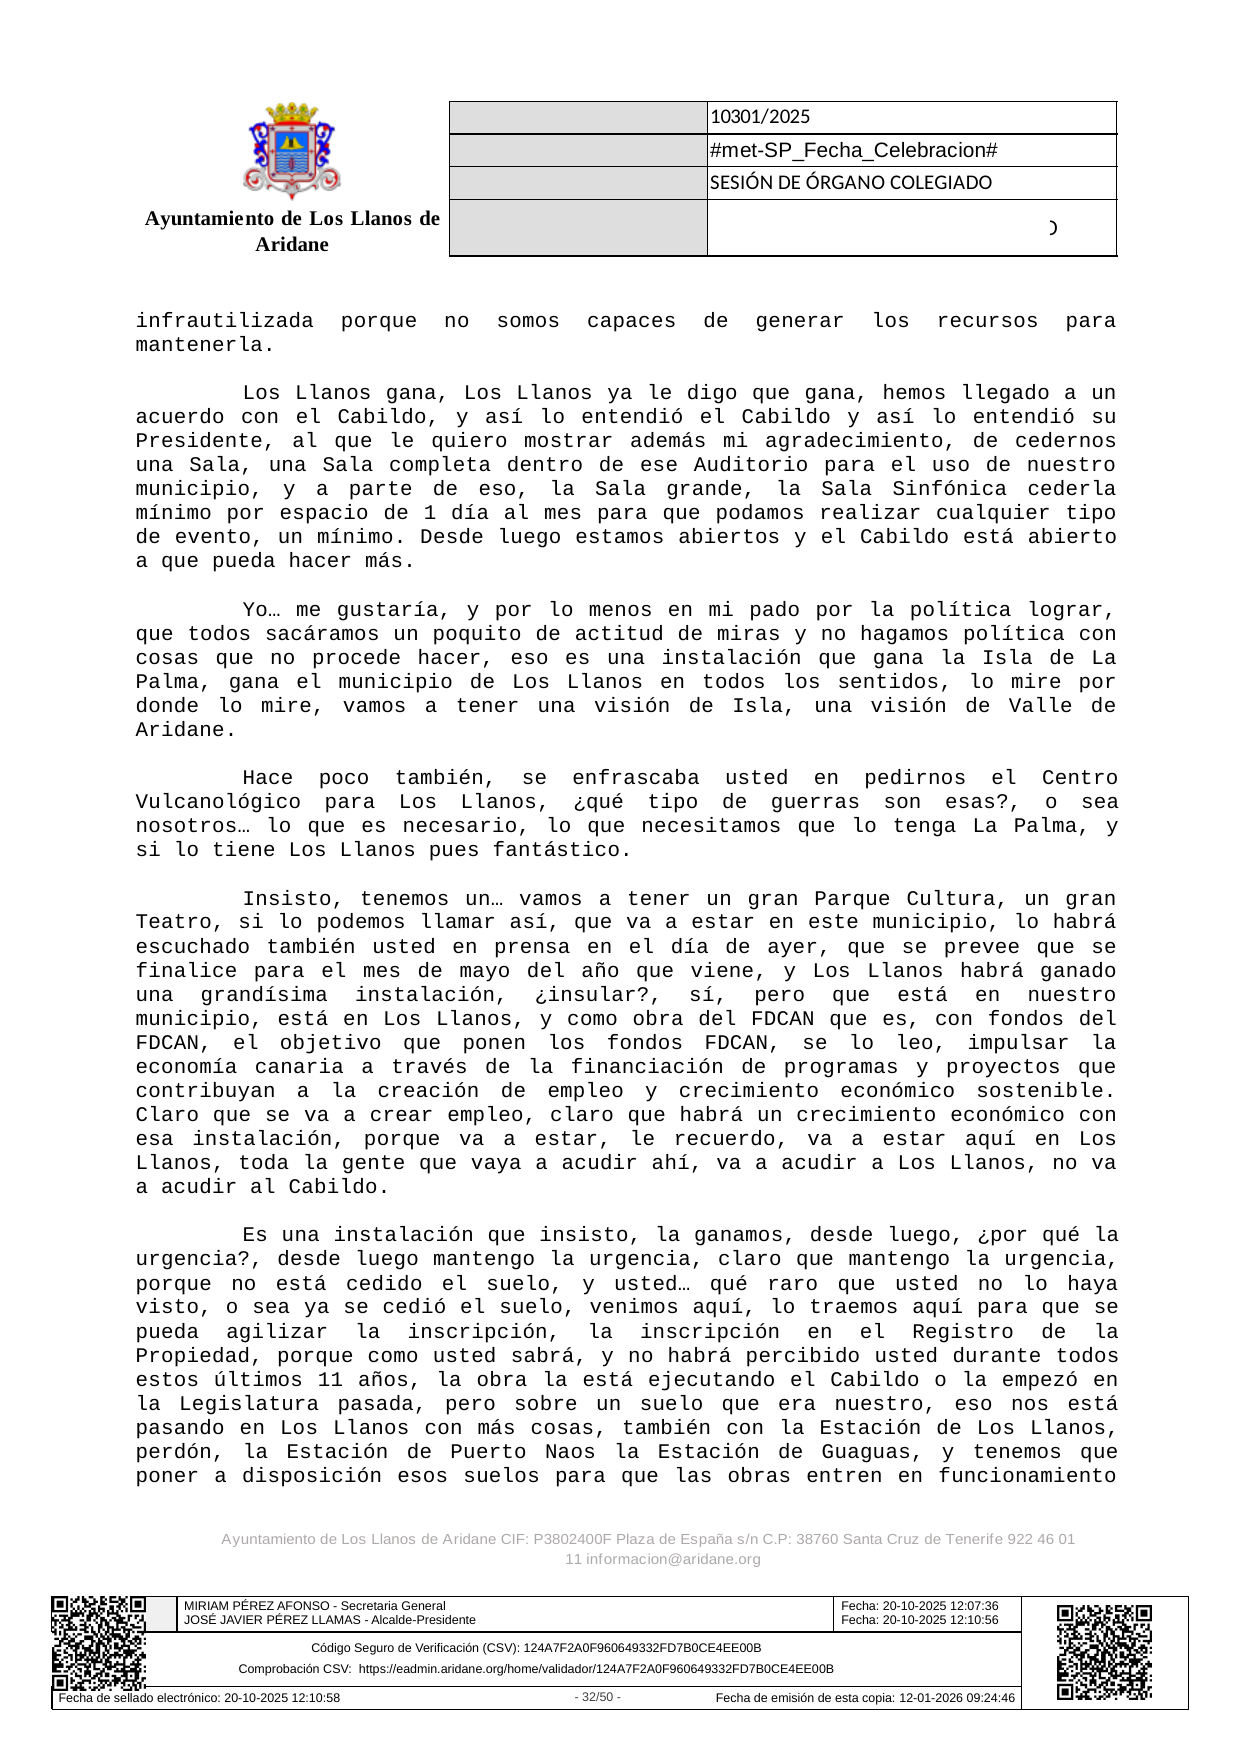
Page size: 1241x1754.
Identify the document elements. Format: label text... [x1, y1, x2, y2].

text SESIÓN DE ÓRGANO COLEGIADO [1050, 216, 1116, 240]
picture [52, 1596, 146, 1691]
text Fecha: 20-10-2025 12:07:36 Fecha: 20-10-2025 12:10:56 [837, 1599, 998, 1627]
picture [242, 102, 342, 201]
text Ayuntamiento de Los Llanos de Aridane [144, 206, 442, 256]
text Firmado por: MIRIAM PÉREZ AFONSO - Secretaria General JOSÉ JAVIER PÉREZ LLAMAS - Alcalde-Presidente [178, 1599, 481, 1627]
text infrautilizada porque no somos capaces de generar los recursos para mantenerla. [135, 310, 1129, 358]
text Fecha de sellado electrónico: 20-10-2025 12:10:58 - 32/50 - Fecha de emisión de esta copia: 12-01-2026 09:24:46 [58, 1689, 1021, 1705]
text Hace poco también, se enfrascaba usted en pedirnos el Centro Vulcanológico para Los Llanos, ¿qué tipo de guerras son esas?, o sea nosotros… lo que es necesario, lo que necesitamos que lo tenga La Palma, y si lo tiene Los Llanos pues fantástico. [135, 767, 1119, 863]
text 10301/2025 [710, 104, 1116, 129]
text Yo… me gustaría, y por lo menos en mi pado por la política lograr, que todos sacáramos un poquito de actitud de miras y no hagamos política con cosas que no procede hacer, eso es una instalación que gana la Isla de La Palma, gana el municipio de Los Llanos en todos los sentidos, lo mire por donde lo mire, vamos a tener una visión de Isla, una visión de Valle de Aridane. [135, 599, 1129, 743]
text #met-SP_Fecha_Celebracion# [710, 138, 1001, 166]
text Código Seguro de Verificación (CSV): 124A7F2A0F960649332FD7B0CE4EE00B [311, 1641, 765, 1655]
text [1117, 104, 1154, 129]
text Es una instalación que insisto, la ganamos, desde luego, ¿por qué la urgencia?, desde luego mantengo la urgencia, claro que mantengo la urgencia, porque no está cedido el suelo, y usted… qué raro que usted no lo haya visto, o sea ya se cedió el suelo, venimos aquí, lo traemos aquí para que se pueda agilizar la inscripción, la inscripción en el Registro de la Propiedad, porque como usted sabrá, y no habrá percibido usted durante todos estos últimos 11 años, la obra la está ejecutando el Cabildo o la empezó en la Legislatura pasada, pero sobre un suelo que era nuestro, eso nos está pasando en Los Llanos con más cosas, también con la Estación de Los Llanos, perdón, la Estación de Puerto Naos la Estación de Guaguas, y tenemos que poner a disposición esos suelos para que las obras entren en funcionamiento [135, 1224, 1119, 1489]
text SESIÓN DE ÓRGANO COLEGIADO [1117, 216, 1154, 240]
text Comprobación CSV: https://eadmin.aridane.org/home/validador/124A7F2A0F960649332FD7B0CE4EE00B [238, 1662, 1021, 1676]
text Insisto, tenemos un… vamos a tener un gran Parque Cultura, un gran Teatro, si lo podemos llamar así, que va a estar en este municipio, lo habrá escuchado también usted en prensa en el día de ayer, que se prevee que se finalice para el mes de mayo del año que viene, y Los Llanos habrá ganado una grandísima instalación, ¿insular?, sí, pero que está en nuestro municipio, está en Los Llanos, y como obra del FDCAN que es, con fondos del FDCAN, el objetivo que ponen los fondos FDCAN, se lo leo, impulsar la economía canaria a través de la financiación de programas y proyectos que contribuyan a la creación de empleo y crecimiento económico sostenible. Claro que se va a crear empleo, claro que habrá un crecimiento económico con esa instalación, porque va a estar, le recuerdo, va a estar aquí en Los Llanos, toda la gente que vaya a acudir ahí, va a acudir a Los Llanos, no va a acudir al Cabildo. [135, 887, 1129, 1200]
picture [1057, 1605, 1152, 1700]
text Los Llanos gana, Los Llanos ya le digo que gana, hemos llegado a un acuerdo con el Cabildo, y así lo entendió el Cabildo y así lo entendió su Presidente, al que le quiero mostrar además mi agradecimiento, de cedernos una Sala, una Sala completa dentro de ese Auditorio para el uso de nuestro municipio, y a parte de eso, la Sala grande, la Sala Sinfónica cederla mínimo por espacio de 1 día al mes para que podamos realizar cualquier tipo de evento, un mínimo. Desde luego estamos abiertos y el Cabildo está abierto a que pueda hacer más. [135, 382, 1129, 574]
text SESIÓN DE ÓRGANO COLEGIADO [710, 167, 1001, 195]
text Ayuntamiento de Los Llanos de Aridane CIF: P3802400F Plaza de España s/n C.P: 38760 Santa Cruz de Tenerife 922 46 01 11 informacion@aridane.org [221, 1531, 1086, 1567]
